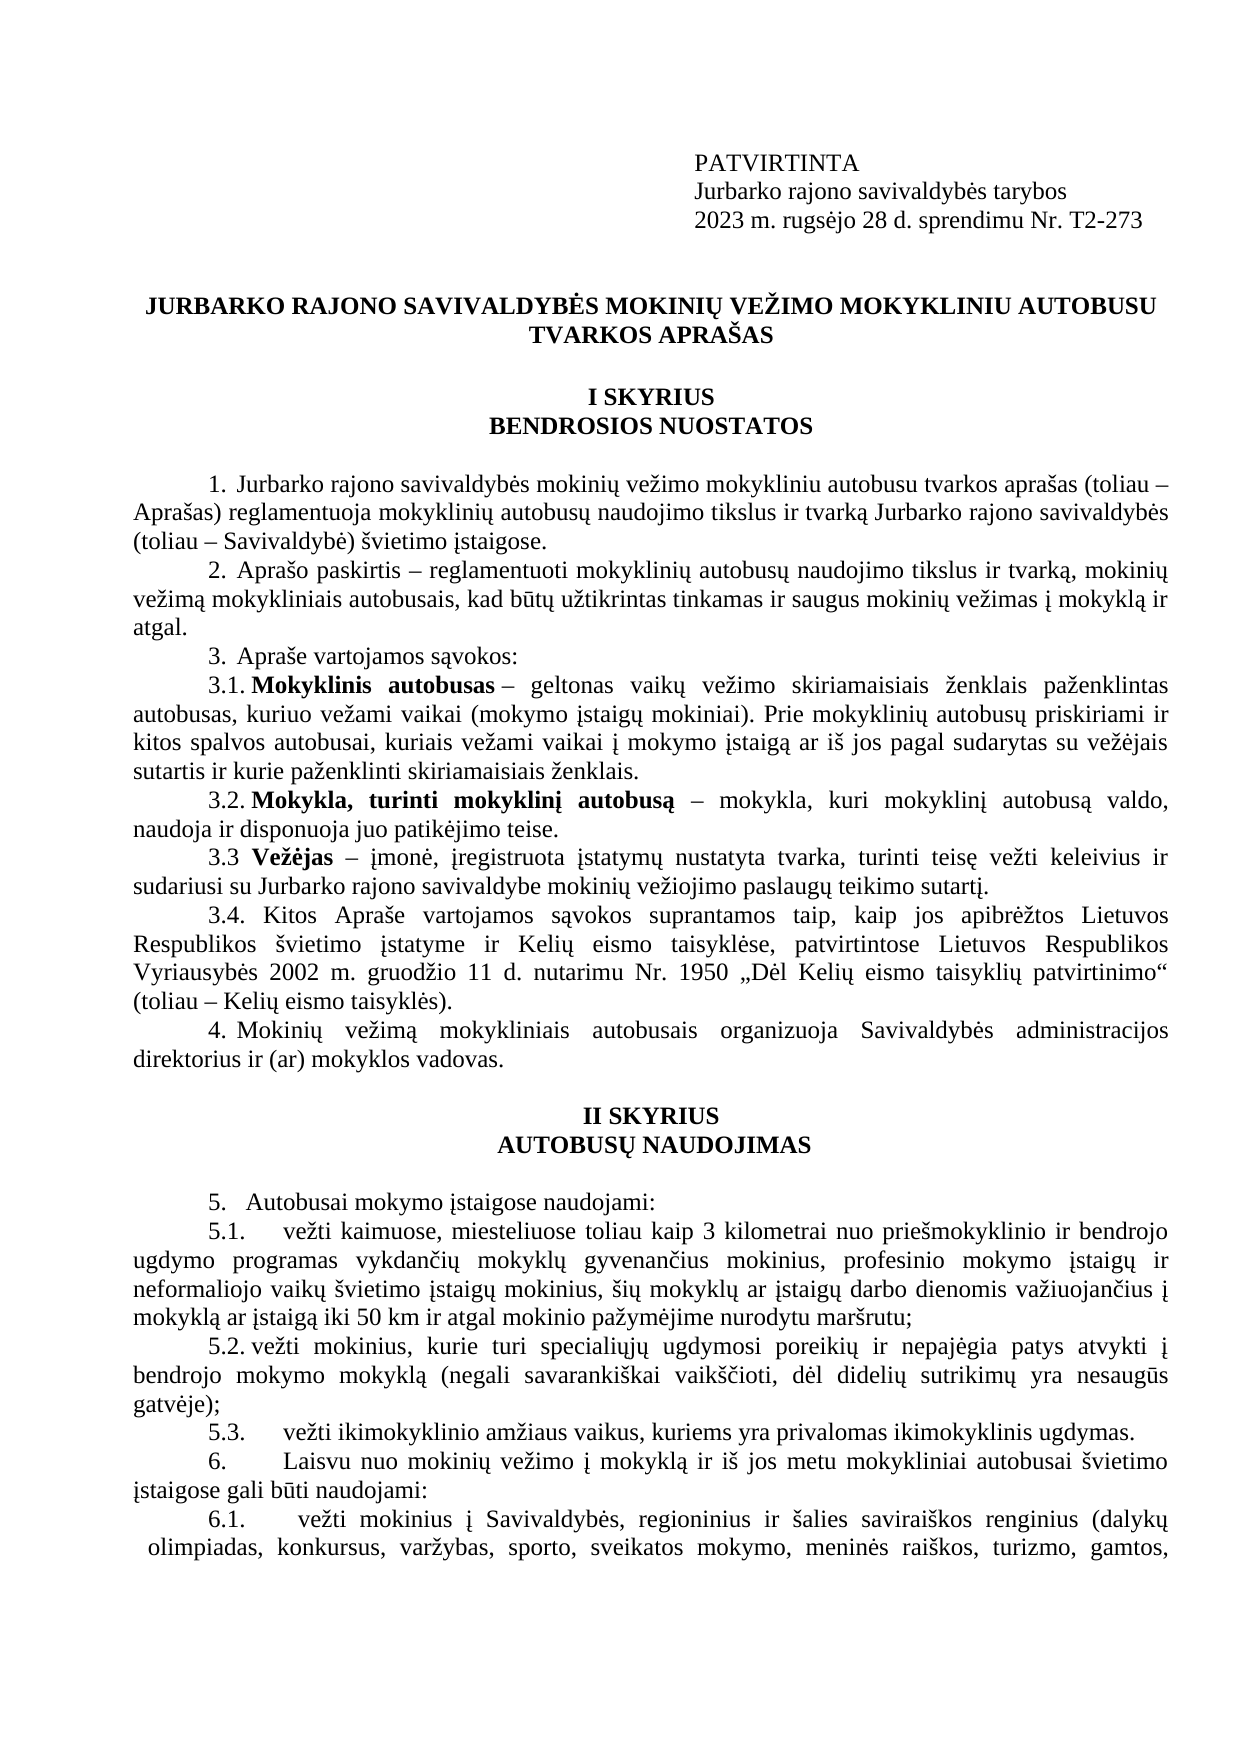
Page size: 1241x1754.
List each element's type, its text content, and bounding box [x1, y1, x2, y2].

text 3. Apraše vartojamos sąvokos: [133, 641, 1169, 670]
text 3.2. Mokykla, turinti mokyklinį autobusą – mokykla, kuri mokyklinį autobusą valdo, naudoja ir disponuoja juo patikėjimo teise. [133, 785, 1169, 842]
text 2. Aprašo paskirtis – reglamentuoti mokyklinių autobusų naudojimo tikslus ir tvarką, mokinių vežimą mokykliniais autobusais, kad būtų užtikrintas tinkamas ir saugus mokinių vežimas į mokyklą ir atgal. [133, 555, 1169, 641]
text 6.1. vežti mokinius į Savivaldybės, regioninius ir šalies saviraiškos renginius (dalykų olimpiadas, konkursus, varžybas, sporto, sveikatos mokymo, meninės raiškos, turizmo, gamtos, [148, 1504, 1169, 1561]
text 3.4. Kitos Apraše vartojamos sąvokos suprantamos taip, kaip jos apibrėžtos Lietuvos Respublikos švietimo įstatyme ir Kelių eismo taisyklėse, patvirtintose Lietuvos Respublikos Vyriausybės 2002 m. gruodžio 11 d. nutarimu Nr. 1950 „Dėl Kelių eismo taisyklių patvirtinimo“ (toliau – Kelių eismo taisyklės). [133, 900, 1169, 1015]
text 5.1. vežti kaimuose, miesteliuose toliau kaip 3 kilometrai nuo priešmokyklinio ir bendrojo ugdymo programas vykdančių mokyklų gyvenančius mokinius, profesinio mokymo įstaigų ir neformaliojo vaikų švietimo įstaigų mokinius, šių mokyklų ar įstaigų darbo dienomis važiuojančius į mokyklą ar įstaigą iki 50 km ir atgal mokinio pažymėjime nurodytu maršrutu; [133, 1216, 1169, 1331]
text 5. Autobusai mokymo įstaigose naudojami: [208, 1187, 1169, 1216]
text 1. Jurbarko rajono savivaldybės mokinių vežimo mokykliniu autobusu tvarkos aprašas (toliau – Aprašas) reglamentuoja mokyklinių autobusų naudojimo tikslus ir tvarką Jurbarko rajono savivaldybės (toliau – Savivaldybė) švietimo įstaigose. [133, 469, 1169, 555]
text PATVIRTINTA [694, 148, 1169, 176]
text AUTOBUSŲ NAUDOJIMAS [133, 1130, 1169, 1159]
text 5.2. vežti mokinius, kurie turi specialiųjų ugdymosi poreikių ir nepajėgia patys atvykti į bendrojo mokymo mokyklą (negali savarankiškai vaikščioti, dėl didelių sutrikimų yra nesaugūs gatvėje); [133, 1331, 1169, 1417]
text 3.1. Mokyklinis autobusas – geltonas vaikų vežimo skiriamaisiais ženklais paženklintas autobusas, kuriuo vežami vaikai (mokymo įstaigų mokiniai). Prie mokyklinių autobusų priskiriami ir kitos spalvos autobusai, kuriais vežami vaikai į mokymo įstaigą ar iš jos pagal sudarytas su vežėjais sutartis ir kurie paženklinti skiriamaisiais ženklais. [133, 670, 1169, 785]
text 3.3 Vežėjas – įmonė, įregistruota įstatymų nustatyta tvarka, turinti teisę vežti keleivius ir sudariusi su Jurbarko rajono savivaldybe mokinių vežiojimo paslaugų teikimo sutartį. [133, 842, 1169, 900]
text Bendrosios nuostatos [133, 411, 1169, 440]
text I SKYRIUS [133, 382, 1169, 411]
text 2023 m. rugsėjo 28 d. sprendimu Nr. T2-273 [133, 205, 1169, 234]
text Jurbarko rajono savivaldybės tarybos [133, 176, 1169, 205]
text 6. Laisvu nuo mokinių vežimo į mokyklą ir iš jos metu mokykliniai autobusai švietimo įstaigose gali būti naudojami: [133, 1446, 1169, 1504]
text 5.3. vežti ikimokyklinio amžiaus vaikus, kuriems yra privalomas ikimokyklinis ugdymas. [133, 1417, 1169, 1446]
text 4. Mokinių vežimą mokykliniais autobusais organizuoja Savivaldybės administracijos direktorius ir (ar) mokyklos vadovas. [133, 1015, 1169, 1072]
text JURBARKO RAJONO SAVIVALDYBĖS MOKINIŲ VEŽIMO MOKYKLINIU AUTOBUSU TVARKOS APRAŠAS [133, 291, 1169, 349]
text II SKYRIUS [133, 1101, 1169, 1130]
